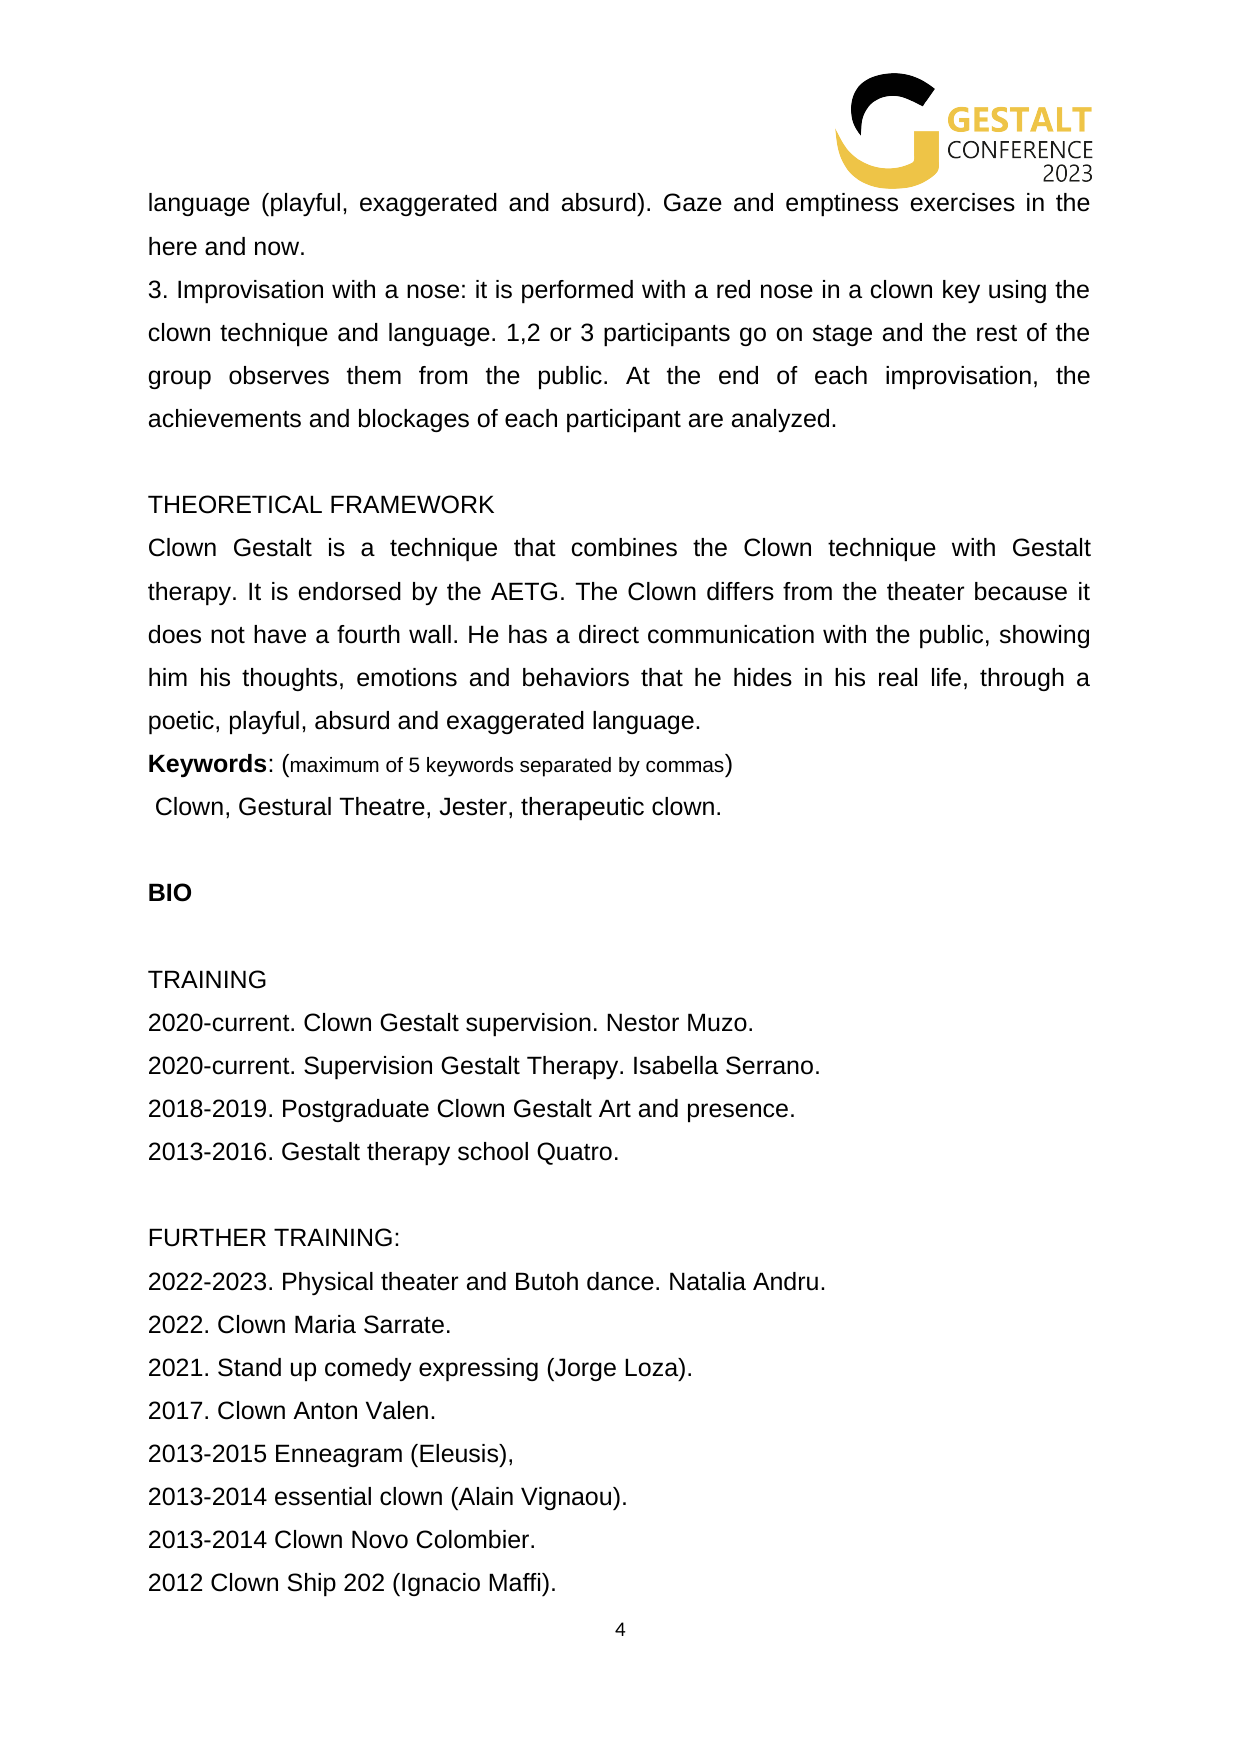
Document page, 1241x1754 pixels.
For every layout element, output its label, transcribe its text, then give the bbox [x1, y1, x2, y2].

text 2018-2019. Postgraduate Clown Gestalt Art and presence. [148, 1094, 1092, 1123]
text Clown Gestalt is a technique that combines the Clown technique with Gestalt therapy. It is endorsed by the AETG. The Clown differs from the theater because it does not have a fourth wall. He has a direct communication with the public, showing him his thoughts, emotions and behaviors that he hides in his real life, through a poetic, playful, absurd and exaggerated language. [148, 533, 1092, 735]
text 2020-current. Clown Gestalt supervision. Nestor Muzo. [148, 1008, 1092, 1037]
text 2020-current. Supervision Gestalt Therapy. Isabella Serrano. [148, 1051, 1092, 1080]
text 2022. Clown Maria Sarrate. [148, 1310, 1092, 1338]
text 2017. Clown Anton Valen. [148, 1396, 1092, 1425]
text 2013-2015 Enneagram (Eleusis), [148, 1439, 1092, 1468]
text TRAINING [148, 965, 1092, 993]
text 2013-2014 Clown Novo Colombier. [148, 1525, 1092, 1554]
text 2021. Stand up comedy expressing (Jorge Loza). [148, 1353, 1092, 1382]
text Keywords: (maximum of 5 keywords separated by commas) [148, 749, 1092, 778]
text FURTHER TRAINING: [148, 1223, 1092, 1252]
text THEORETICAL FRAMEWORK [148, 490, 1092, 519]
text 2022-2023. Physical theater and Butoh dance. Natalia Andru. [148, 1267, 1092, 1295]
text language (playful, exaggerated and absurd). Gaze and emptiness exercises in the here and now. [148, 188, 1092, 260]
text 2013-2016. Gestalt therapy school Quatro. [148, 1137, 1092, 1166]
text 2013-2014 essential clown (Alain Vignaou). [148, 1482, 1092, 1511]
text 2012 Clown Ship 202 (Ignacio Maffi). [148, 1568, 1092, 1597]
text 3. Improvisation with a nose: it is performed with a red nose in a clown key using the clown technique and language. 1,2 or 3 participants go on stage and the rest of the group observes them from the public. At the end of each improvisation, the achievements and blockages of each participant are analyzed. [148, 275, 1092, 433]
text Clown, Gestural Theatre, Jester, therapeutic clown. [148, 792, 1092, 821]
text BIO [148, 878, 1092, 907]
picture [835, 73, 1093, 189]
